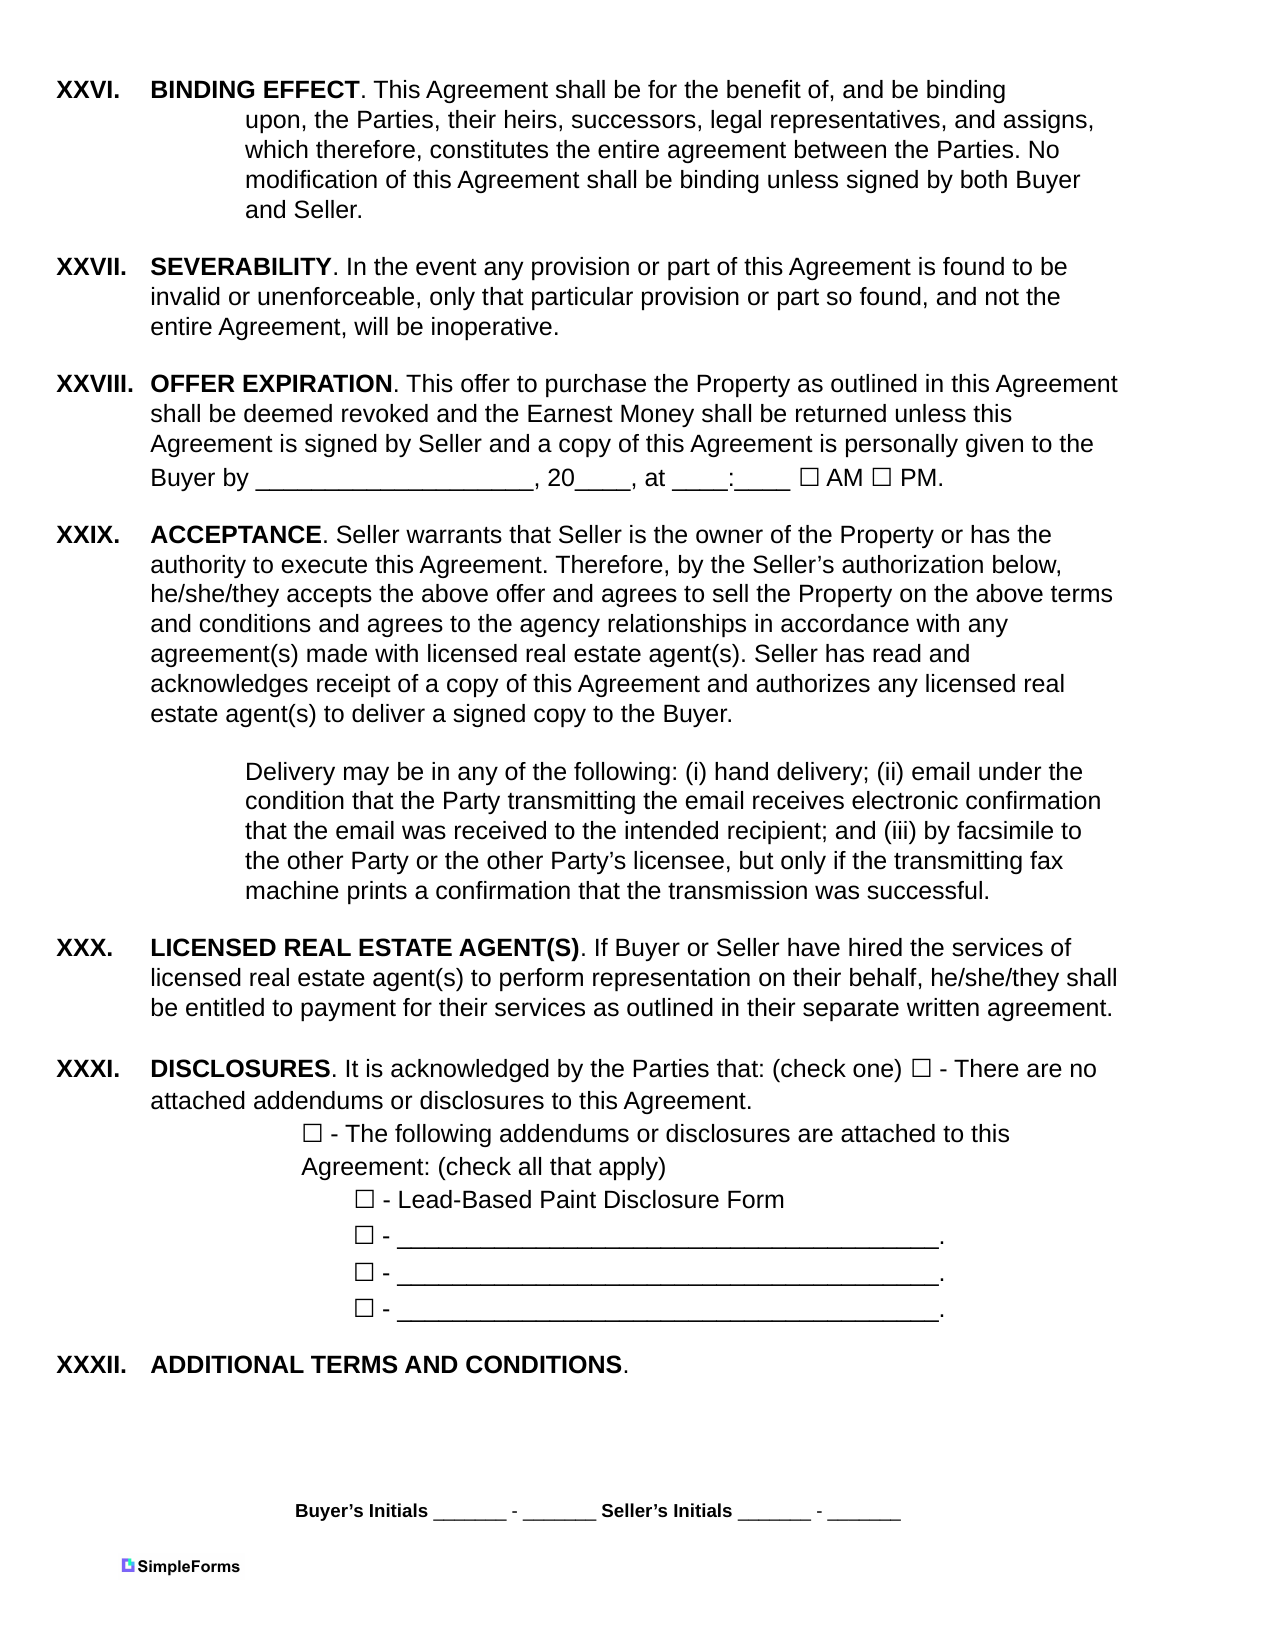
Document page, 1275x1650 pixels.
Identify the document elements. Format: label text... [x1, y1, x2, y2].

list SEVERABILITY. In the event any provision or part of this Agreement is found to be invalid or unenforceable, only that particular provision or part so found, and not the entire Agreement, will be inoperative. [56, 252, 1122, 341]
text ☐ - _______________________________________. [173, 1218, 1126, 1252]
text upon, the Parties, their heirs, successors, legal representatives, and assigns, which therefore, constitutes the entire agreement between the Parties. No modification of this Agreement shall be binding unless signed by both Buyer and Seller. [245, 105, 1122, 224]
list ADDITIONAL TERMS AND CONDITIONS. [56, 1350, 1122, 1379]
text Agreement: (check all that apply) [301, 1152, 1122, 1181]
list BINDING EFFECT. This Agreement shall be for the benefit of, and be binding [56, 75, 1122, 104]
list LICENSED REAL ESTATE AGENT(S). If Buyer or Seller have hired the services of licensed real estate agent(s) to perform representation on their behalf, he/she/they shall be entitled to payment for their services as outlined in their separate written agreement. [56, 933, 1122, 1022]
list OFFER EXPIRATION. This offer to purchase the Property as outlined in this Agreement shall be deemed revoked and the Earnest Money shall be returned unless this Agreement is signed by Seller and a copy of this Agreement is personally given to the Buyer by ____________________, 20____, at ____:____ ☐ AM ☐ PM. [56, 369, 1122, 493]
text ☐ - _______________________________________. [173, 1254, 1126, 1288]
text ☐ - _______________________________________. [173, 1291, 1126, 1325]
list ACCEPTANCE. Seller warrants that Seller is the owner of the Property or has the authority to execute this Agreement. Therefore, by the Seller’s authorization below, he/she/they accepts the above offer and agrees to sell the Property on the above terms and conditions and agrees to the agency relationships in accordance with any agreement(s) made with licensed real estate agent(s). Seller has read and acknowledges receipt of a copy of this Agreement and authorizes any licensed real estate agent(s) to deliver a signed copy to the Buyer. [56, 520, 1122, 728]
text ☐ - Lead-Based Paint Disclosure Form [353, 1182, 1122, 1216]
text ☐ - The following addendums or disclosures are attached to this [301, 1116, 1122, 1150]
text Delivery may be in any of the following: (i) hand delivery; (ii) email under the condition that the Party transmitting the email receives electronic confirmation that the email was received to the intended recipient; and (iii) by facsimile to the other Party or the other Party’s licensee, but only if the transmitting fax machine prints a confirmation that the transmission was successful. [245, 756, 1122, 905]
list DISCLOSURES. It is acknowledged by the Parties that: (check one) ☐ - There are no attached addendums or disclosures to this Agreement. [56, 1050, 1122, 1114]
